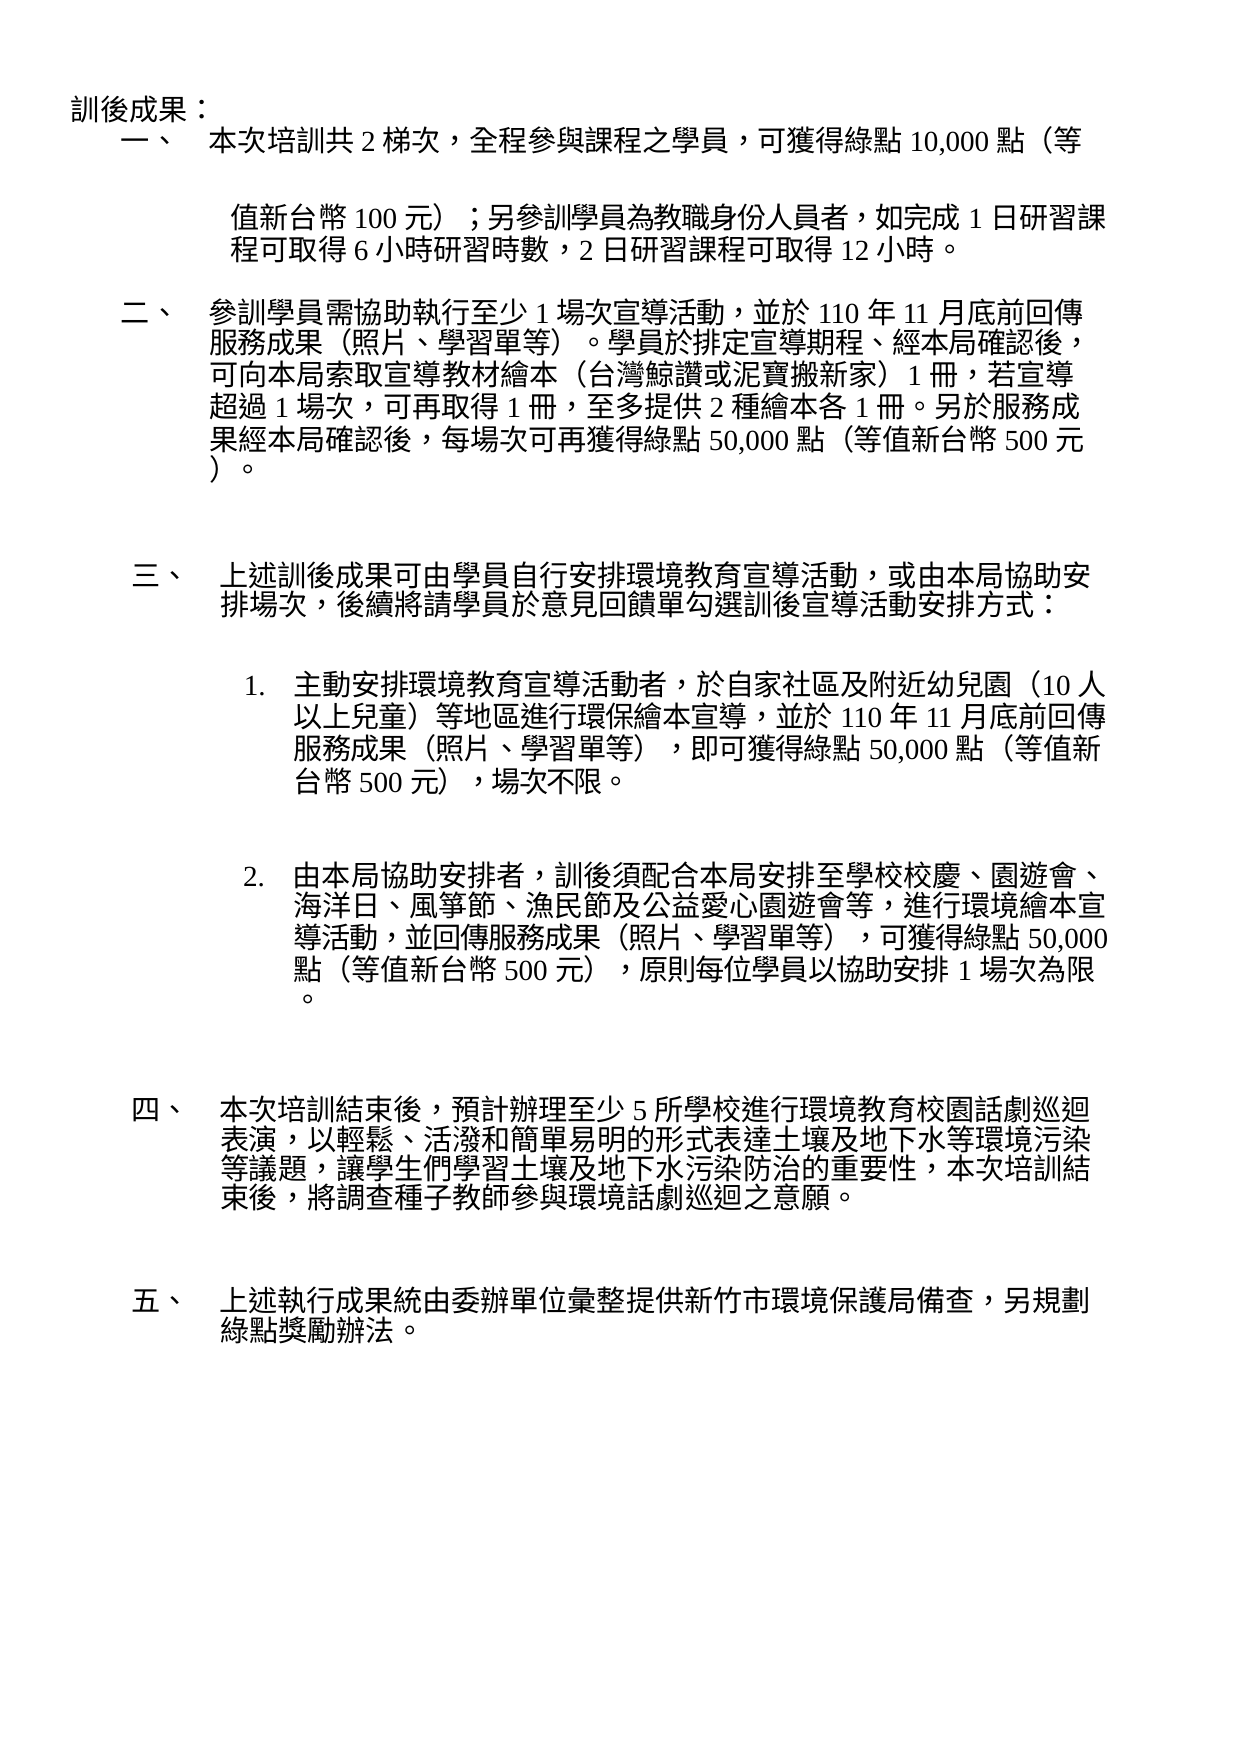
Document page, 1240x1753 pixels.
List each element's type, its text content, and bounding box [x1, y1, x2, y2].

text 超過 1 場次，可再取得 1 冊，至多提供 2 種繪本各 1 冊。另於服務成 [209, 392, 1239, 424]
text 等議題，讓學生們學習土壤及地下水污染防治的重要性，本次培訓結 [220, 1156, 1239, 1185]
text 表演，以輕鬆、活潑和簡單易明的形式表達土壤及地下水等環境污染 [220, 1127, 1239, 1156]
text 以上兒童）等地區進行環保繪本宣導，並於 110 年 11 月底前回傳 [294, 702, 1239, 734]
text 1. 主動安排環境教育宣導活動者，於自家社區及附近幼兒園（10 人 [243, 669, 1239, 702]
text 程可取得 6 小時研習時數，2 日研習課程可取得 12 小時。 [230, 235, 1239, 267]
text 值新台幣 100 元）；另參訓學員為教職身份人員者，如完成 1 日研習課 [230, 202, 1239, 235]
text 服務成果（照片、學習單等），即可獲得綠點 50,000 點（等值新 [294, 734, 1239, 766]
text 三、 上述訓後成果可由學員自行安排環境教育宣導活動，或由本局協助安 [131, 563, 1239, 592]
text 果經本局確認後，每場次可再獲得綠點 50,000 點（等值新台幣 500 元 [209, 424, 1239, 457]
text 可向本局索取宣導教材繪本（台灣鯨讚或泥寶搬新家）1 冊，若宣導 [209, 360, 1239, 392]
text 台幣 500 元），場次不限。 [294, 766, 1239, 799]
text 2. 由本局協助安排者，訓後須配合本局安排至學校校慶、園遊會、 [243, 861, 1239, 893]
text 服務成果（照片、學習單等）。學員於排定宣導期程、經本局確認後， [209, 330, 1239, 360]
text 海洋日、風箏節、漁民節及公益愛心園遊會等，進行環境繪本宣 [293, 893, 1239, 922]
text 一、 本次培訓共 2 梯次，全程參與課程之學員，可獲得綠點 10,000 點（等 [121, 126, 1239, 158]
text 。 [293, 987, 1239, 1016]
text 五、 上述執行成果統由委辦單位彙整提供新竹市環境保護局備查，另規劃 [131, 1288, 1239, 1318]
text 束後，將調查種子教師參與環境話劇巡迴之意願。 [220, 1185, 1239, 1214]
text 導活動，並回傳服務成果（照片、學習單等），可獲得綠點 50,000 [293, 922, 1239, 955]
text 訓後成果： [71, 97, 1239, 126]
text ）。 [209, 457, 1239, 486]
text 排場次，後續將請學員於意見回饋單勾選訓後宣導活動安排方式： [220, 592, 1239, 622]
text 點（等值新台幣 500 元），原則每位學員以協助安排 1 場次為限 [293, 955, 1239, 987]
text 綠點獎勵辦法。 [220, 1318, 1239, 1347]
text 四、 本次培訓結束後，預計辦理至少 5 所學校進行環境教育校園話劇巡迴 [131, 1094, 1239, 1127]
text 二、 參訓學員需協助執行至少 1 場次宣導活動，並於 110 年 11 月底前回傳 [121, 298, 1239, 330]
